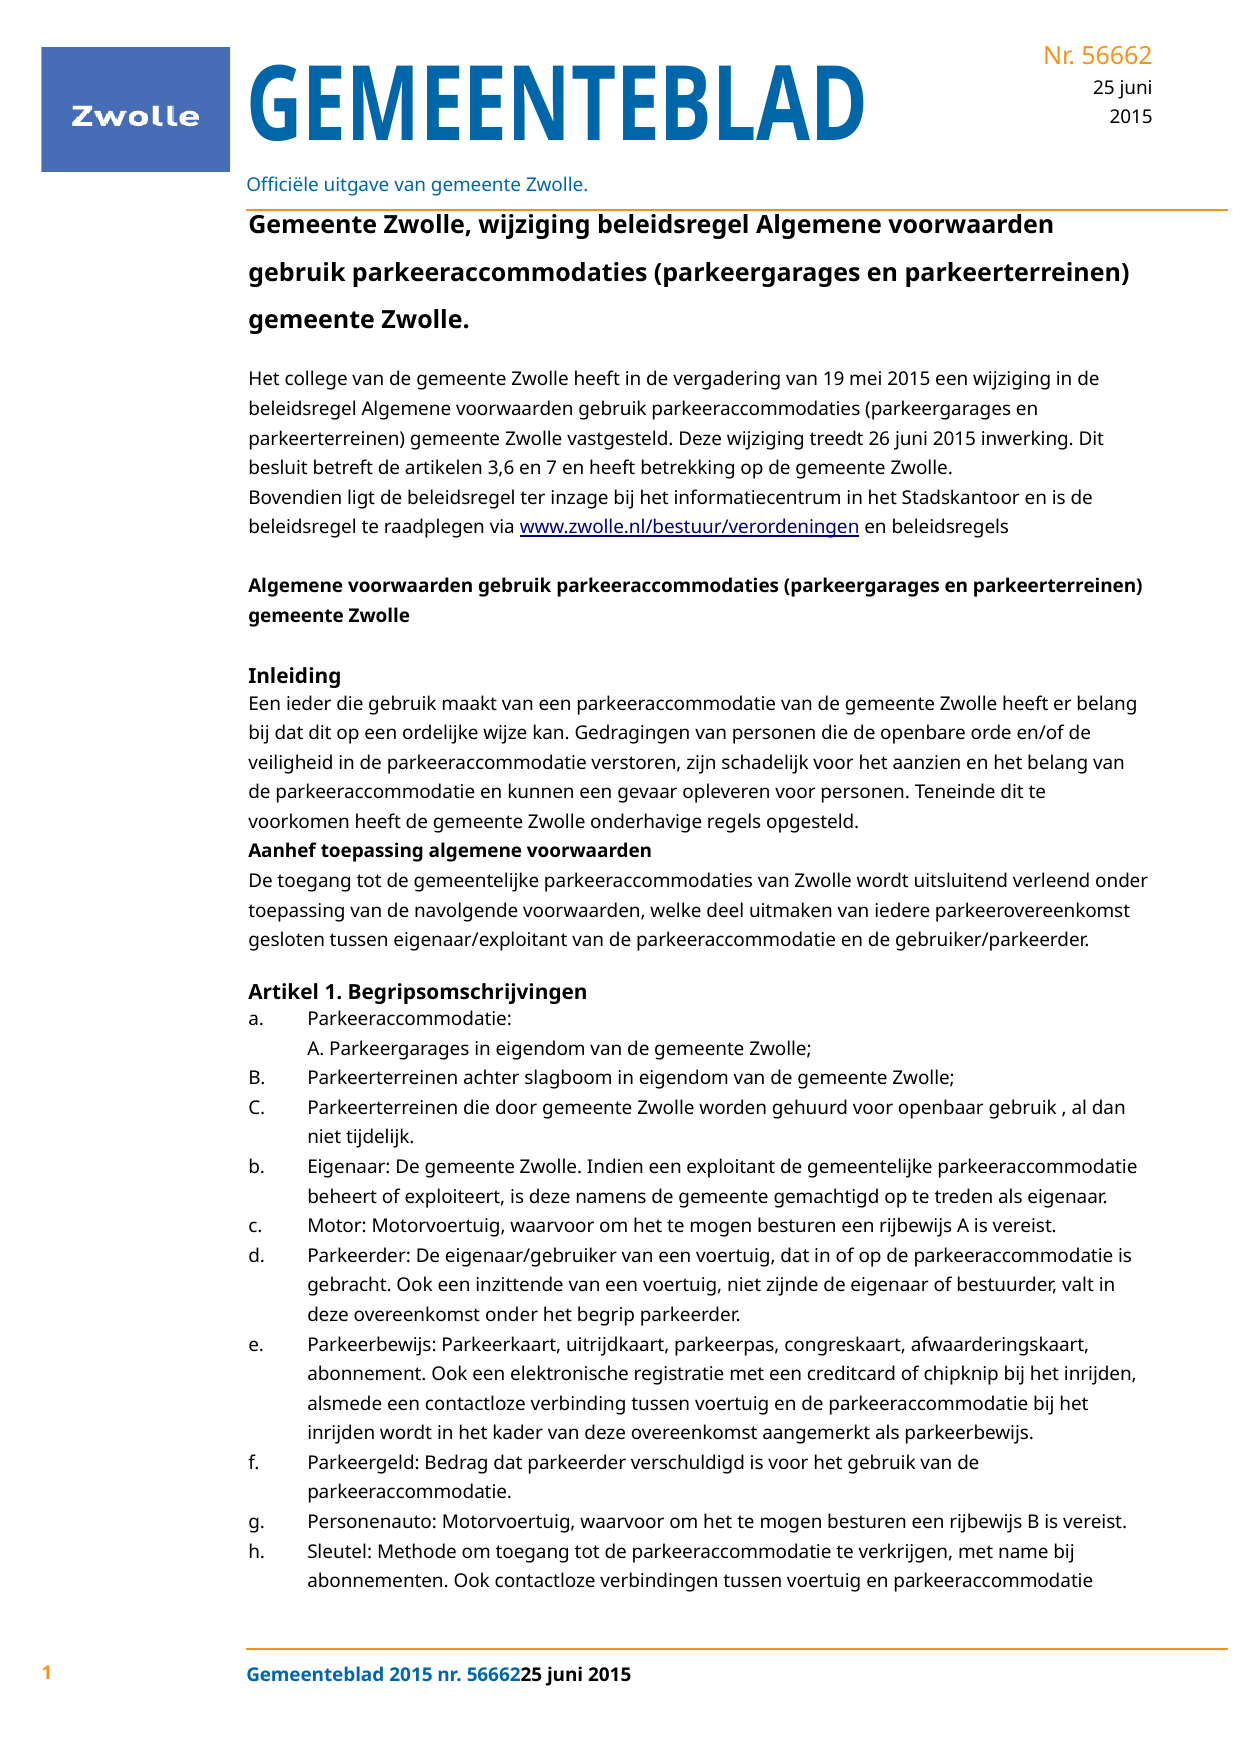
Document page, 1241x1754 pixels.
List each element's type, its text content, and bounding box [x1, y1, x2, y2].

text Het college van de gemeente Zwolle heeft in de vergadering van 19 mei 2015 een wijziging in de beleidsregel Algemene voorwaarden gebruik parkeeraccommodaties (parkeergarages en parkeerterreinen) gemeente Zwolle vastgesteld. Deze wijziging treedt 26 juni 2015 inwerking. Dit besluit betreft de artikelen 3,6 en 7 en heeft betrekking op de gemeente Zwolle. [248, 366, 1152, 480]
text Aanhef toepassing algemene voorwaarden [248, 838, 1152, 863]
list Parkeergeld: Bedrag dat parkeerder verschuldigd is voor het gebruik van de parkeeraccommodatie. [248, 1449, 1152, 1504]
text Artikel 1. Begripsomschrijvingen [248, 977, 1152, 1005]
list Parkeerterreinen die door gemeente Zwolle worden gehuurd voor openbaar gebruik , al dan niet tijdelijk. [248, 1094, 1152, 1149]
list Motor: Motorvoertuig, waarvoor om het te mogen besturen een rijbewijs A is vereist. [248, 1212, 1152, 1238]
list Parkeerterreinen achter slagboom in eigendom van de gemeente Zwolle; [248, 1064, 1152, 1090]
text Bovendien ligt de beleidsregel ter inzage bij het informatiecentrum in het Stadskantoor en is de beleidsregel te raadplegen via www.zwolle.nl/bestuur/verordeningen en beleidsregels [248, 484, 1152, 539]
list Sleutel: Methode om toegang tot de parkeeraccommodatie te verkrijgen, met name bij abonnementen. Ook contactloze verbindingen tussen voertuig en parkeeraccommodatie [248, 1538, 1152, 1593]
list Personenauto: Motorvoertuig, waarvoor om het te mogen besturen een rijbewijs B is vereist. [248, 1508, 1152, 1534]
text Een ieder die gebruik maakt van een parkeeraccommodatie van de gemeente Zwolle heeft er belang bij dat dit op een ordelijke wijze kan. Gedragingen van personen die de openbare orde en/of de veiligheid in de parkeeraccommodatie verstoren, zijn schadelijk voor het aanzien en het belang van de parkeeraccommodatie en kunnen een gevaar opleveren voor personen. Teneinde dit te voorkomen heeft de gemeente Zwolle onderhavige regels opgesteld. [248, 690, 1152, 834]
list Parkeeraccommodatie: [248, 1005, 1152, 1031]
list Eigenaar: De gemeente Zwolle. Indien een exploitant de gemeentelijke parkeeraccommodatie beheert of exploiteert, is deze namens de gemeente gemachtigd op te treden als eigenaar. [248, 1153, 1152, 1208]
picture [41, 47, 231, 172]
list Parkeerder: De eigenaar/gebruiker van een voertuig, dat in of op de parkeeraccommodatie is gebracht. Ook een inzittende van een voertuig, niet zijnde de eigenaar of bestuurder, valt in deze overeenkomst onder het begrip parkeerder. [248, 1242, 1152, 1327]
text Gemeente Zwolle, wijziging beleidsregel Algemene voorwaarden gebruik parkeeraccommodaties (parkeergarages en parkeerterreinen) gemeente Zwolle. [248, 211, 1152, 336]
list Parkeerbewijs: Parkeerkaart, uitrijdkaart, parkeerpas, congreskaart, afwaarderingskaart, abonnement. Ook een elektronische registratie met een creditcard of chipknip bij het inrijden, alsmede een contactloze verbinding tussen voertuig en de parkeeraccommodatie bij het inrijden wordt in het kader van deze overeenkomst aangemerkt als parkeerbewijs. [248, 1331, 1152, 1445]
list A. Parkeergarages in eigendom van de gemeente Zwolle; [248, 1035, 1152, 1061]
text De toegang tot de gemeentelijke parkeeraccommodaties van Zwolle wordt uitsluitend verleend onder toepassing van de navolgende voorwaarden, welke deel uitmaken van iedere parkeerovereenkomst gesloten tussen eigenaar/exploitant van de parkeeraccommodatie en de gebruiker/parkeerder. [248, 867, 1152, 952]
text Inleiding [248, 661, 1152, 690]
text Algemene voorwaarden gebruik parkeeraccommodaties (parkeergarages en parkeerterreinen) gemeente Zwolle [248, 573, 1152, 628]
